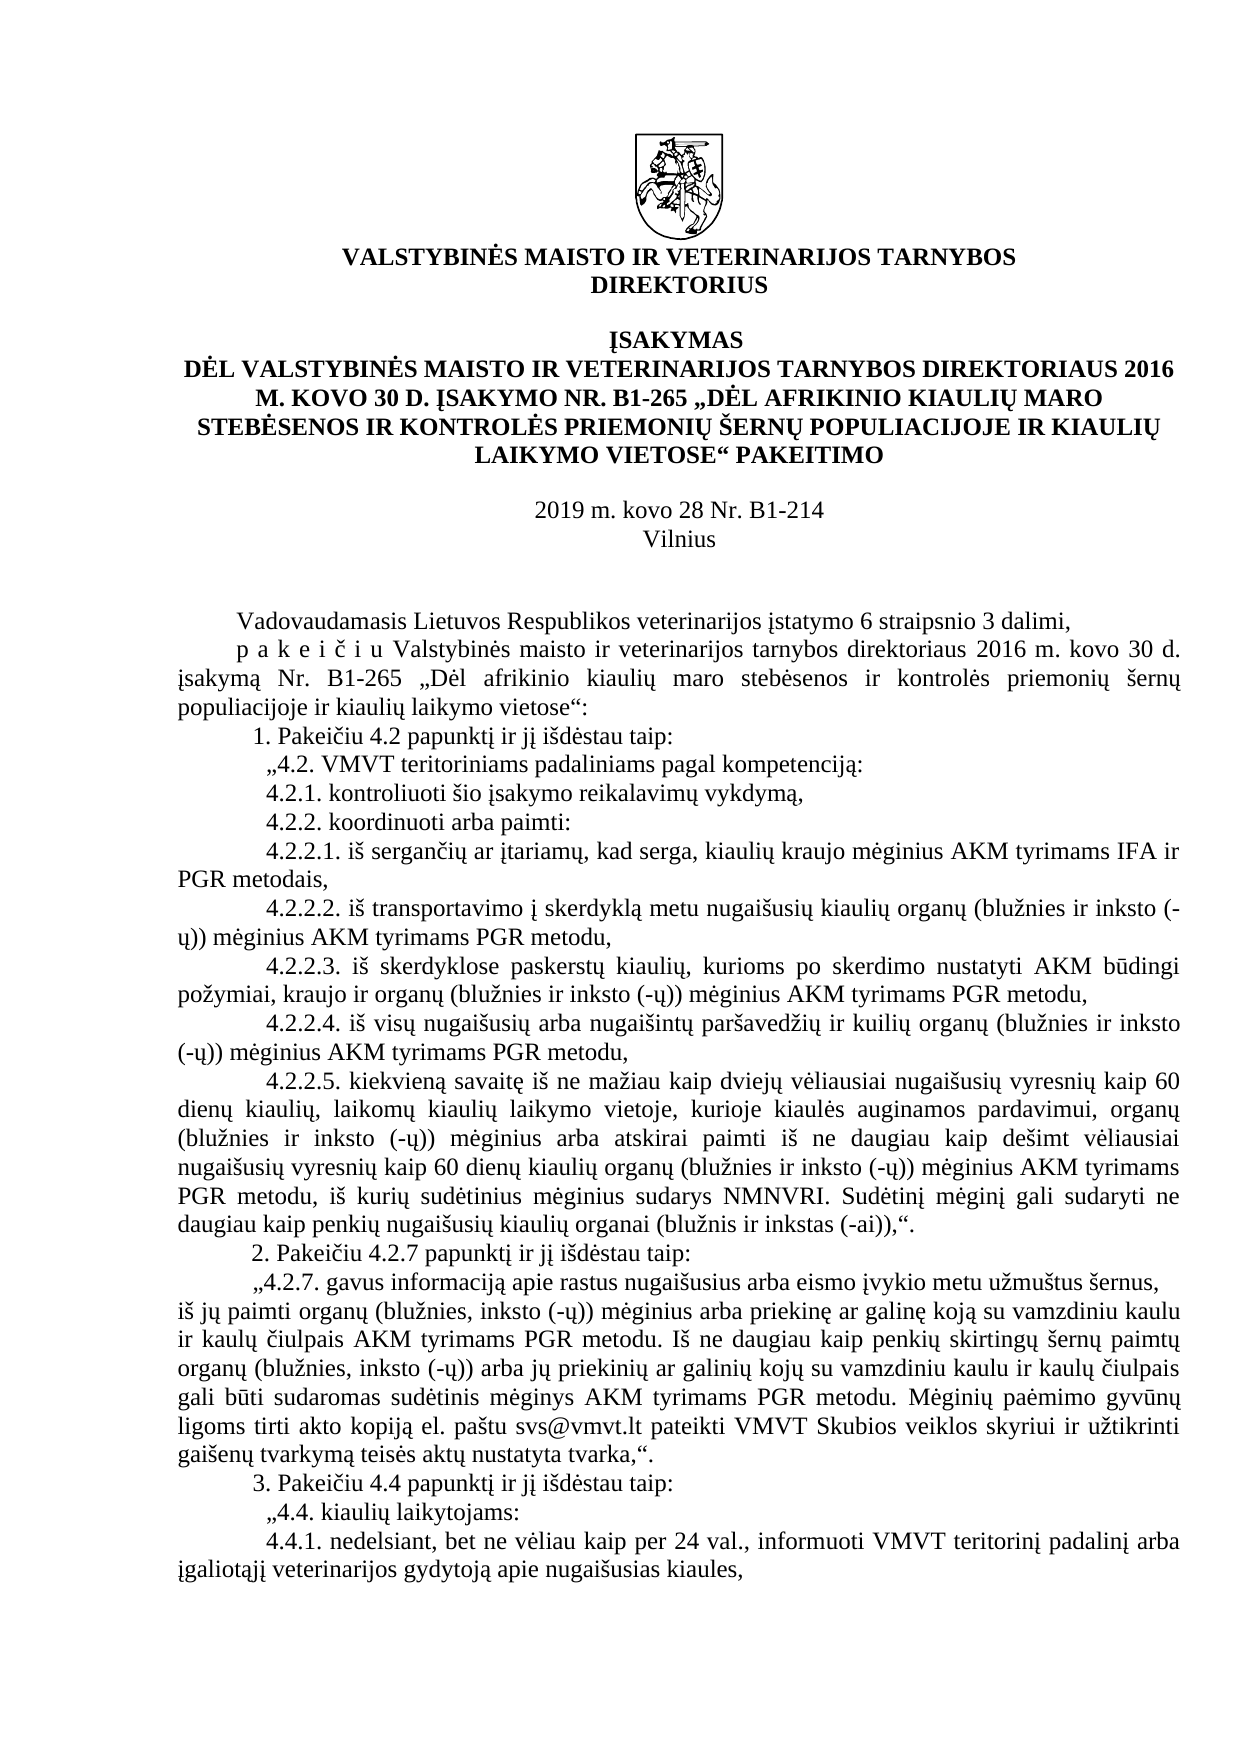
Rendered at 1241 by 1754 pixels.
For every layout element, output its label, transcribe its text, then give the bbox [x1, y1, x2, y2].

text 4.2.1. kontroliuoti šio įsakymo reikalavimų vykdymą, [177, 778, 1181, 807]
text Vilnius [177, 524, 1181, 553]
text 1. Pakeičiu 4.2 papunktį ir jį išdėstau taip: [252, 721, 1181, 749]
text DĖL VALSTYBINĖS MAISTO IR VETERINARIJOS TARNYBOS DIREKTORIAUS 2016 M. KOVO 30 D. ĮSAKYMO NR. B1-265 „DĖL AFRIKINIO KIAULIŲ MARO STEBĖSENOS IR KONTROLĖS PRIEMONIŲ ŠERNŲ POPULIACIJOJE IR KIAULIŲ LAIKYMO VIETOSE“ PAKEITIMO [177, 354, 1181, 469]
text 4.2.2.1. iš sergančių ar įtariamų, kad serga, kiaulių kraujo mėginius AKM tyrimams IFA ir PGR metodais, [177, 836, 1181, 893]
text p a k e i č i u Valstybinės maisto ir veterinarijos tarnybos direktoriaus 2016 m. kovo 30 d. įsakymą Nr. B1-265 „Dėl afrikinio kiaulių maro stebėsenos ir kontrolės priemonių šernų populiacijoje ir kiaulių laikymo vietose“: [177, 634, 1181, 721]
text DIREKTORIUS [177, 270, 1181, 299]
text VALSTYBINĖS MAISTO IR VETERINARIJOS TARNYBOS [177, 242, 1181, 270]
text 4.2.2.3. iš skerdyklose paskerstų kiaulių, kurioms po skerdimo nustatyti AKM būdingi požymiai, kraujo ir organų (blužnies ir inksto (-ų)) mėginius AKM tyrimams PGR metodu, [177, 951, 1181, 1008]
text „4.2.7. gavus informaciją apie rastus nugaišusius arba eismo įvykio metu užmuštus šernus, [252, 1267, 1181, 1296]
text iš jų paimti organų (blužnies, inksto (-ų)) mėginius arba priekinę ar galinę koją su vamzdiniu kaulu ir kaulų čiulpais AKM tyrimams PGR metodu. Iš ne daugiau kaip penkių skirtingų šernų paimtų organų (blužnies, inksto (-ų)) arba jų priekinių ar galinių kojų su vamzdiniu kaulu ir kaulų čiulpais gali būti sudaromas sudėtinis mėginys AKM tyrimams PGR metodu. Mėginių paėmimo gyvūnų ligoms tirti akto kopiją el. paštu svs@vmvt.lt pateikti VMVT Skubios veiklos skyriui ir užtikrinti gaišenų tvarkymą teisės aktų nustatyta tvarka,“. [177, 1296, 1181, 1468]
text Vadovaudamasis Lietuvos Respublikos veterinarijos įstatymo 6 straipsnio 3 dalimi, [177, 606, 1181, 634]
text 4.4.1. nedelsiant, bet ne vėliau kaip per 24 val., informuoti VMVT teritorinį padalinį arba įgaliotąjį veterinarijos gydytoją apie nugaišusias kiaules, [177, 1526, 1181, 1583]
text 4.2.2.5. kiekvieną savaitę iš ne mažiau kaip dviejų vėliausiai nugaišusių vyresnių kaip 60 dienų kiaulių, laikomų kiaulių laikymo vietoje, kurioje kiaulės auginamos pardavimui, organų (blužnies ir inksto (-ų)) mėginius arba atskirai paimti iš ne daugiau kaip dešimt vėliausiai nugaišusių vyresnių kaip 60 dienų kiaulių organų (blužnies ir inksto (-ų)) mėginius AKM tyrimams PGR metodu, iš kurių sudėtinius mėginius sudarys NMNVRI. Sudėtinį mėginį gali sudaryti ne daugiau kaip penkių nugaišusių kiaulių organai (blužnis ir inkstas (-ai)),“. [177, 1066, 1181, 1238]
text „4.4. kiaulių laikytojams: [177, 1497, 1181, 1526]
text 2. Pakeičiu 4.2.7 papunktį ir jį išdėstau taip: [177, 1238, 1181, 1267]
text „4.2. VMVT teritoriniams padaliniams pagal kompetenciją: [177, 749, 1181, 778]
text 4.2.2. koordinuoti arba paimti: [177, 807, 1181, 836]
text 4.2.2.4. iš visų nugaišusių arba nugaišintų paršavedžių ir kuilių organų (blužnies ir inksto (-ų)) mėginius AKM tyrimams PGR metodu, [177, 1008, 1181, 1066]
text 3. Pakeičiu 4.4 papunktį ir jį išdėstau taip: [252, 1468, 1181, 1497]
text 4.2.2.2. iš transportavimo į skerdyklą metu nugaišusių kiaulių organų (blužnies ir inksto (-ų)) mėginius AKM tyrimams PGR metodu, [177, 893, 1181, 951]
text 2019 m. kovo 28 Nr. B1-214 [177, 496, 1181, 524]
text ĮSAKYMAS [177, 325, 1181, 354]
